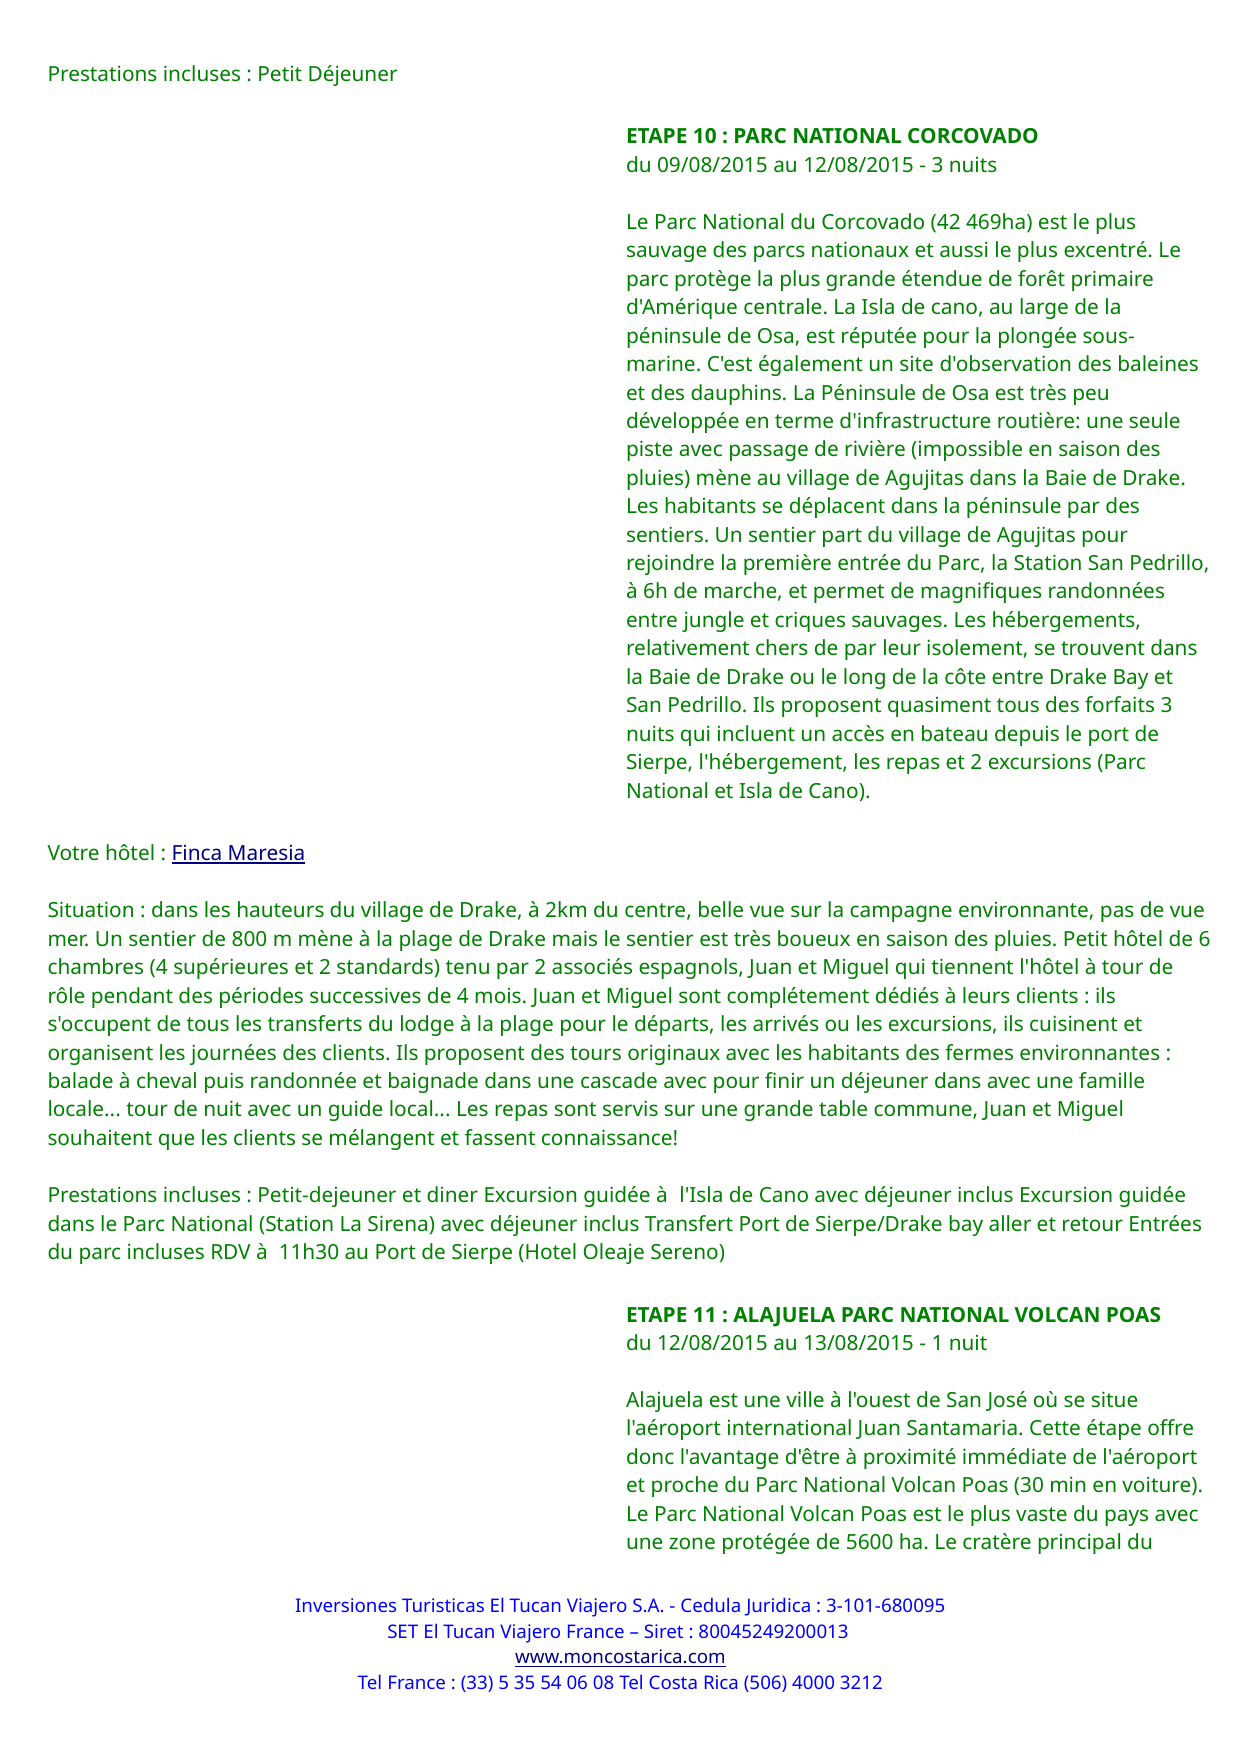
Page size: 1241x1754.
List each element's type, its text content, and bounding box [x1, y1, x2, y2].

text Situation : dans les hauteurs du village de Drake, à 2km du centre, belle vue sur la campagne environnante, pas de vue mer. Un sentier de 800 m mène à la plage de Drake mais le sentier est très boueux en saison des pluies. Petit hôtel de 6 chambres (4 supérieures et 2 standards) tenu par 2 associés espagnols, Juan et Miguel qui tiennent l'hôtel à tour de rôle pendant des périodes successives de 4 mois. Juan et Miguel sont complétement dédiés à leurs clients : ils s'occupent de tous les transferts du lodge à la plage pour le départs, les arrivés ou les excursions, ils cuisinent et organisent les journées des clients. Ils proposent des tours originaux avec les habitants des fermes environnantes : balade à cheval puis randonnée et baignade dans une cascade avec pour finir un déjeuner dans avec une famille locale... tour de nuit avec un guide local... Les repas sont servis sur une grande table commune, Juan et Miguel souhaitent que les clients se mélangent et fassent connaissance! [47, 896, 1217, 1151]
text Prestations incluses : Petit-dejeuner et diner Excursion guidée à l'Isla de Cano avec déjeuner inclus Excursion guidée dans le Parc National (Station La Sirena) avec déjeuner inclus Transfert Port de Sierpe/Drake bay aller et retour Entrées du parc incluses RDV à 11h30 au Port de Sierpe (Hotel Oleaje Sereno) [47, 1180, 1217, 1266]
table_header ETAPE 10 : PARC NATIONAL CORCOVADO du 09/08/2015 au 12/08/2015 - 3 nuits Le Parc National du Corcovado (42 469ha) est le plus sauvage des parcs nationaux et aussi le plus excentré. Le parc protège la plus grande étendue de forêt primaire d'Amérique centrale. La Isla de cano, au large de la péninsule de Osa, est réputée pour la plongée sous- marine. C'est également un site d'observation des baleines et des dauphins. La Péninsule de Osa est très peu développée en terme d'infrastructure routière: une seule piste avec passage de rivière (impossible en saison des pluies) mène au village de Agujitas dans la Baie de Drake. Les habitants se déplacent dans la péninsule par des sentiers. Un sentier part du village de Agujitas pour rejoindre la première entrée du Parc, la Station San Pedrillo, à 6h de marche, et permet de magnifiques randonnées entre jungle et criques sauvages. Les hébergements, relativement chers de par leur isolement, se trouvent dans la Baie de Drake ou le long de la côte entre Drake Bay et San Pedrillo. Ils proposent quasiment tous des forfaits 3 nuits qui incluent un accès en bateau depuis le port de Sierpe, l'hébergement, les repas et 2 excursions (Parc National et Isla de Cano). [620, 116, 1193, 810]
text Votre hôtel : Finca Maresia [47, 838, 1217, 867]
table_header ETAPE 11 : ALAJUELA PARC NATIONAL VOLCAN POAS du 12/08/2015 au 13/08/2015 - 1 nuit Alajuela est une ville à l'ouest de San José où se situe l'aéroport international Juan Santamaria. Cette étape offre donc l'avantage d'être à proximité immédiate de l'aéroport et proche du Parc National Volcan Poas (30 min en voiture). Le Parc National Volcan Poas est le plus vaste du pays avec une zone protégée de 5600 ha. Le cratère principal du volcan s'est effondré il y a des milliers d'années et forme aujourd'hui une caldeira de 1,5km de diamètre à 2704 m d'altitude que l'on peut observer depuis une plate-forme située à 180m au dessus du chaudron. On accède à cette plateforme en 10 min de marche depuis le parking du Parc National. Le volcan Poas est le plus actif du pays et son cratère principal bouillonne sans arrêt. Cette zone est également réputée pour ses plantations de café... et ses plantations de fraises. On y visite les magnifiques « La Paz Waterfall Gardens », propriété de jungle tropicale humide qui possède de très belles fermes de papillons et d’oiseaux. On peut également y voir des félins, des singes, de multiples espèces de grenouilles multicolores, une belle collection d'orchidées et 5 belles cascades. [620, 1294, 1193, 1561]
table_header [47, 1294, 620, 1561]
text Prestations incluses : Petit Déjeuner [47, 59, 1217, 87]
table_header [47, 116, 620, 810]
